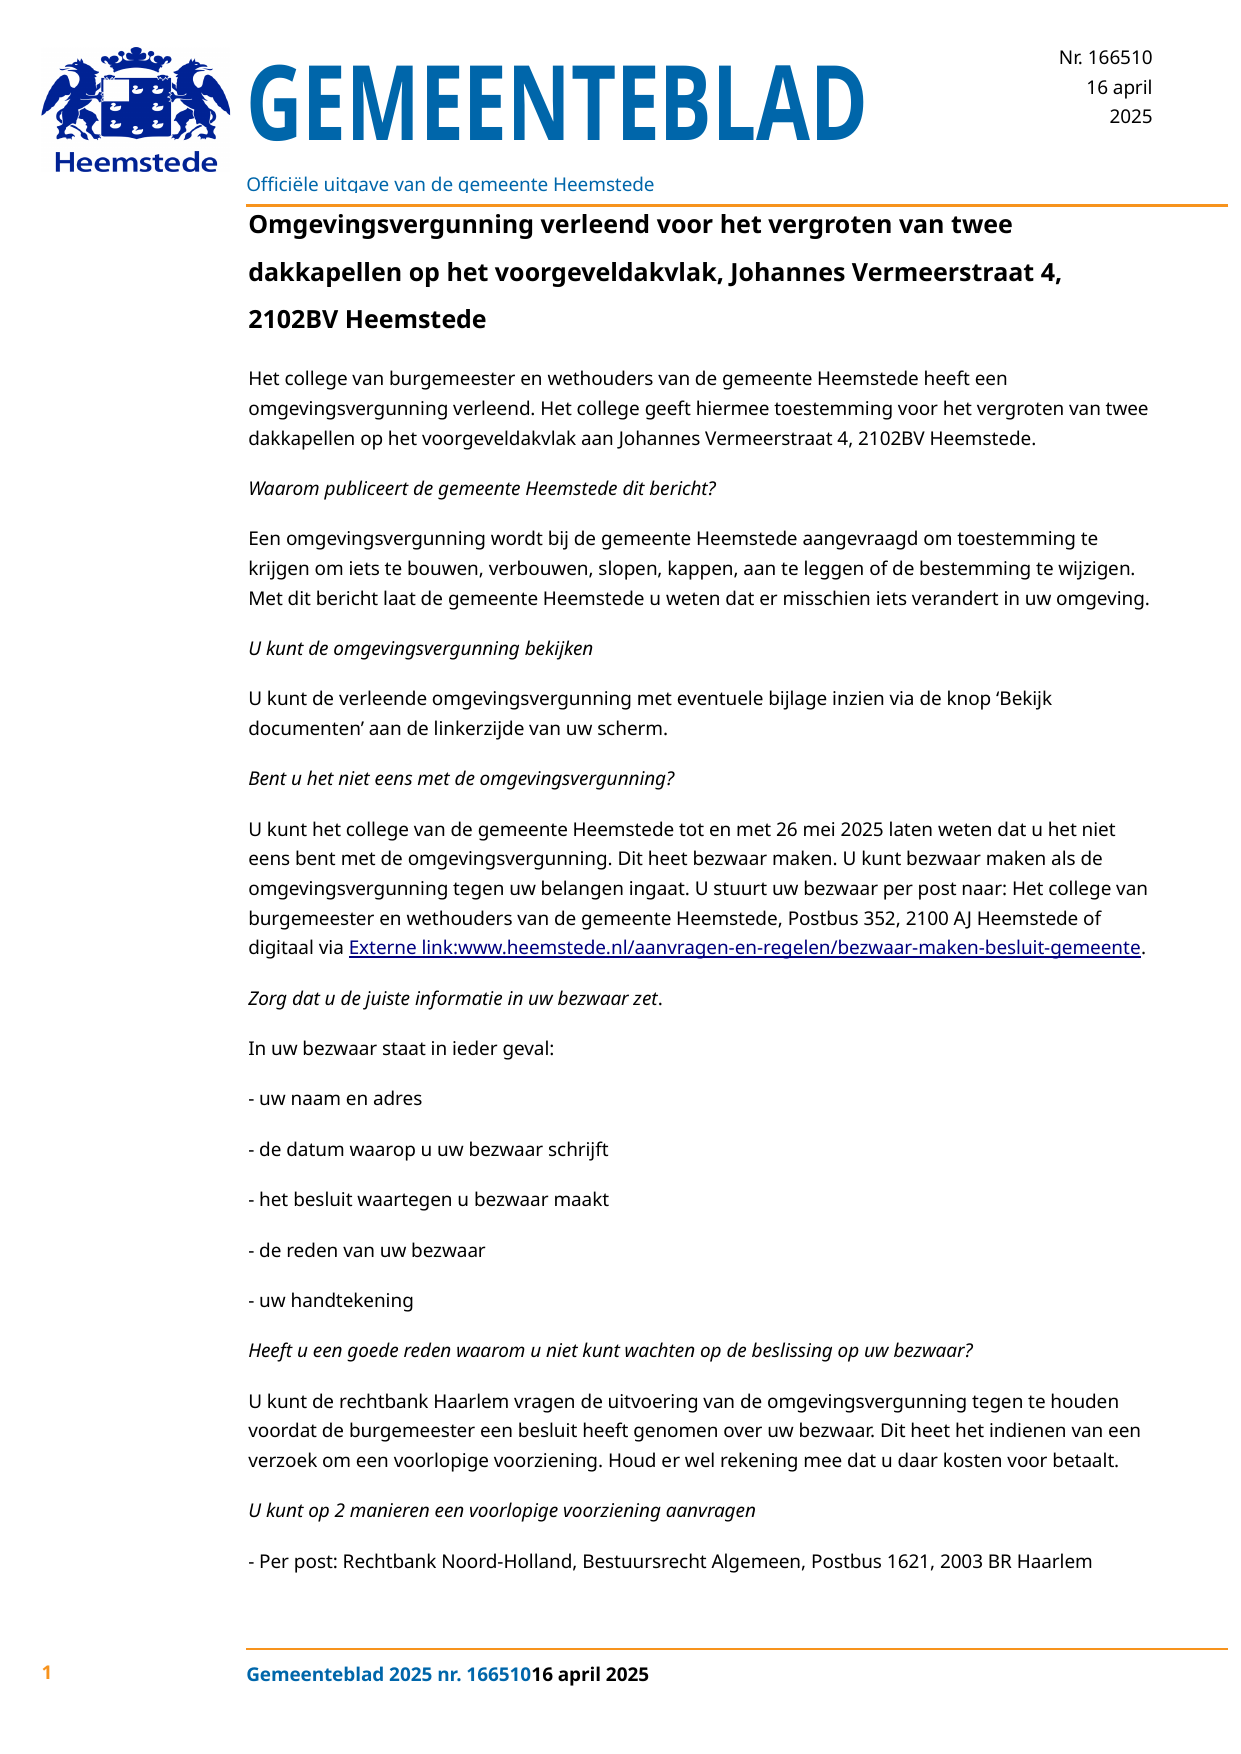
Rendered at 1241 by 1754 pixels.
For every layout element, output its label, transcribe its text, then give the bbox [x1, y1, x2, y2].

text - de datum waarop u uw bezwaar schrijft [248, 1136, 1152, 1162]
text - de reden van uw bezwaar [248, 1237, 1152, 1262]
text - uw handtekening [248, 1287, 1152, 1313]
picture [41, 47, 231, 172]
text U kunt de verleende omgevingsvergunning met eventuele bijlage inzien via de knop ‘Bekijk documenten’ aan de linkerzijde van uw scherm. [248, 686, 1152, 741]
text Bent u het niet eens met de omgevingsvergunning? [248, 766, 1152, 791]
text U kunt de rechtbank Haarlem vragen de uitvoering van de omgevingsvergunning tegen te houden voordat de burgemeester een besluit heeft genomen over uw bezwaar. Dit heet het indienen van een verzoek om een voorlopige voorziening. Houd er wel rekening mee dat u daar kosten voor betaalt. [248, 1388, 1152, 1473]
text U kunt op 2 manieren een voorlopige voorziening aanvragen [248, 1498, 1152, 1523]
text Het college van burgemeester en wethouders van de gemeente Heemstede heeft een omgevingsvergunning verleend. Het college geeft hiermee toestemming voor het vergroten van twee dakkapellen op het voorgeveldakvlak aan Johannes Vermeerstraat 4, 2102BV Heemstede. [248, 366, 1152, 450]
text - het besluit waartegen u bezwaar maakt [248, 1186, 1152, 1212]
text Zorg dat u de juiste informatie in uw bezwaar zet. [248, 985, 1152, 1010]
text Een omgevingsvergunning wordt bij de gemeente Heemstede aangevraagd om toestemming te krijgen om iets te bouwen, verbouwen, slopen, kappen, aan te leggen of de bestemming te wijzigen. Met dit bericht laat de gemeente Heemstede u weten dat er misschien iets verandert in uw omgeving. [248, 526, 1152, 610]
text - Per post: Rechtbank Noord-Holland, Bestuursrecht Algemeen, Postbus 1621, 2003 BR Haarlem [248, 1548, 1152, 1574]
text In uw bezwaar staat in ieder geval: [248, 1035, 1152, 1061]
text Waarom publiceert de gemeente Heemstede dit bericht? [248, 475, 1152, 501]
text Omgevingsvergunning verleend voor het vergroten van twee dakkapellen op het voorgeveldakvlak, Johannes Vermeerstraat 4, 2102BV Heemstede [248, 207, 1152, 336]
text Heeft u een goede reden waarom u niet kunt wachten op de beslissing op uw bezwaar? [248, 1338, 1152, 1363]
text U kunt de omgevingsvergunning bekijken [248, 635, 1152, 661]
text U kunt het college van de gemeente Heemstede tot en met 26 mei 2025 laten weten dat u het niet eens bent met de omgevingsvergunning. Dit heet bezwaar maken. U kunt bezwaar maken als de omgevingsvergunning tegen uw belangen ingaat. U stuurt uw bezwaar per post naar: Het college van burgemeester en wethouders van de gemeente Heemstede, Postbus 352, 2100 AJ Heemstede of digitaal via Externe link:www.heemstede.nl/aanvragen-en-regelen/bezwaar-maken-besluit-gemeente. [248, 816, 1152, 960]
text - uw naam en adres [248, 1086, 1152, 1111]
